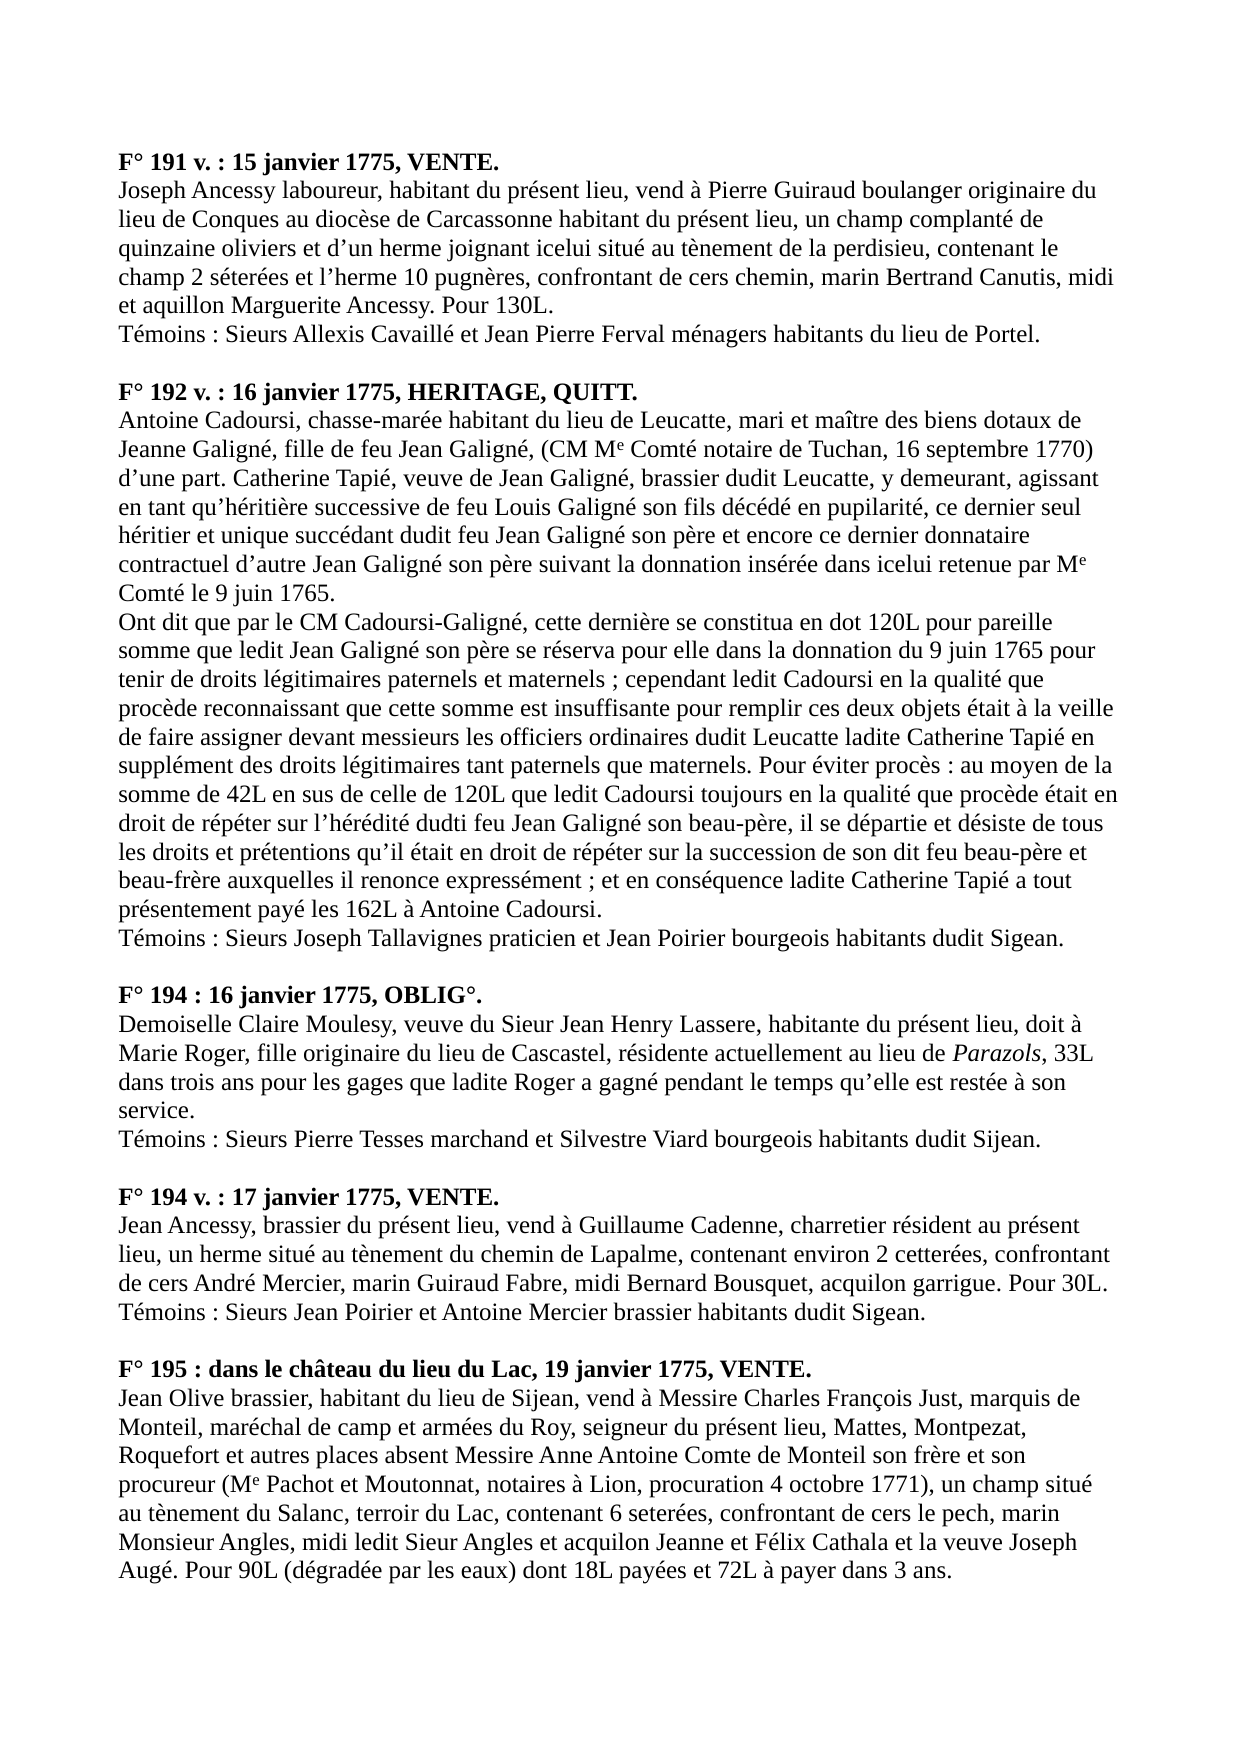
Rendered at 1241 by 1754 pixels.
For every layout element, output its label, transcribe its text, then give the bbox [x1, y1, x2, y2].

text Jean Olive brassier, habitant du lieu de Sijean, vend à Messire Charles François Just, marquis de Monteil, maréchal de camp et armées du Roy, seigneur du présent lieu, Mattes, Montpezat, Roquefort et autres places absent Messire Anne Antoine Comte de Monteil son frère et son procureur (Me Pachot et Moutonnat, notaires à Lion, procuration 4 octobre 1771), un champ situé au tènement du Salanc, terroir du Lac, contenant 6 seterées, confrontant de cers le pech, marin Monsieur Angles, midi ledit Sieur Angles et acquilon Jeanne et Félix Cathala et la veuve Joseph Augé. Pour 90L (dégradée par les eaux) dont 18L payées et 72L à payer dans 3 ans. [118, 1383, 1122, 1584]
text F° 191 v. : 15 janvier 1775, VENTE. [118, 147, 1122, 176]
text Témoins : Sieurs Pierre Tesses marchand et Silvestre Viard bourgeois habitants dudit Sijean. [118, 1124, 1122, 1153]
text Jean Ancessy, brassier du présent lieu, vend à Guillaume Cadenne, charretier résident au présent lieu, un herme situé au tènement du chemin de Lapalme, contenant environ 2 cetterées, confrontant de cers André Mercier, marin Guiraud Fabre, midi Bernard Bousquet, acquilon garrigue. Pour 30L. [118, 1211, 1122, 1297]
text Ont dit que par le CM Cadoursi-Galigné, cette dernière se constitua en dot 120L pour pareille somme que ledit Jean Galigné son père se réserva pour elle dans la donnation du 9 juin 1765 pour tenir de droits légitimaires paternels et maternels ; cependant ledit Cadoursi en la qualité que procède reconnaissant que cette somme est insuffisante pour remplir ces deux objets était à la veille de faire assigner devant messieurs les officiers ordinaires dudit Leucatte ladite Catherine Tapié en supplément des droits légitimaires tant paternels que maternels. Pour éviter procès : au moyen de la somme de 42L en sus de celle de 120L que ledit Cadoursi toujours en la qualité que procède était en droit de répéter sur l’hérédité dudti feu Jean Galigné son beau-père, il se départie et désiste de tous les droits et prétentions qu’il était en droit de répéter sur la succession de son dit feu beau-père et beau-frère auxquelles il renonce expressément ; et en conséquence ladite Catherine Tapié a tout présentement payé les 162L à Antoine Cadoursi. [118, 607, 1122, 923]
text F° 194 : 16 janvier 1775, OBLIG°. [118, 981, 1122, 1009]
text F° 192 v. : 16 janvier 1775, HERITAGE, QUITT. [118, 377, 1122, 406]
text F° 195 : dans le château du lieu du Lac, 19 janvier 1775, VENTE. [118, 1354, 1122, 1383]
text Témoins : Sieurs Joseph Tallavignes praticien et Jean Poirier bourgeois habitants dudit Sigean. [118, 923, 1122, 952]
text Témoins : Sieurs Allexis Cavaillé et Jean Pierre Ferval ménagers habitants du lieu de Portel. [118, 319, 1122, 348]
text Témoins : Sieurs Jean Poirier et Antoine Mercier brassier habitants dudit Sigean. [118, 1297, 1122, 1326]
text F° 194 v. : 17 janvier 1775, VENTE. [118, 1182, 1122, 1211]
text Demoiselle Claire Moulesy, veuve du Sieur Jean Henry Lassere, habitante du présent lieu, doit à Marie Roger, fille originaire du lieu de Cascastel, résidente actuellement au lieu de Parazols, 33L dans trois ans pour les gages que ladite Roger a gagné pendant le temps qu’elle est restée à son service. [118, 1009, 1122, 1124]
text Antoine Cadoursi, chasse-marée habitant du lieu de Leucatte, mari et maître des biens dotaux de Jeanne Galigné, fille de feu Jean Galigné, (CM Me Comté notaire de Tuchan, 16 septembre 1770) d’une part. Catherine Tapié, veuve de Jean Galigné, brassier dudit Leucatte, y demeurant, agissant en tant qu’héritière successive de feu Louis Galigné son fils décédé en pupilarité, ce dernier seul héritier et unique succédant dudit feu Jean Galigné son père et encore ce dernier donnataire contractuel d’autre Jean Galigné son père suivant la donnation insérée dans icelui retenue par Me Comté le 9 juin 1765. [118, 406, 1122, 607]
text Joseph Ancessy laboureur, habitant du présent lieu, vend à Pierre Guiraud boulanger originaire du lieu de Conques au diocèse de Carcassonne habitant du présent lieu, un champ complanté de quinzaine oliviers et d’un herme joignant icelui situé au tènement de la perdisieu, contenant le champ 2 séterées et l’herme 10 pugnères, confrontant de cers chemin, marin Bertrand Canutis, midi et aquillon Marguerite Ancessy. Pour 130L. [118, 176, 1122, 319]
